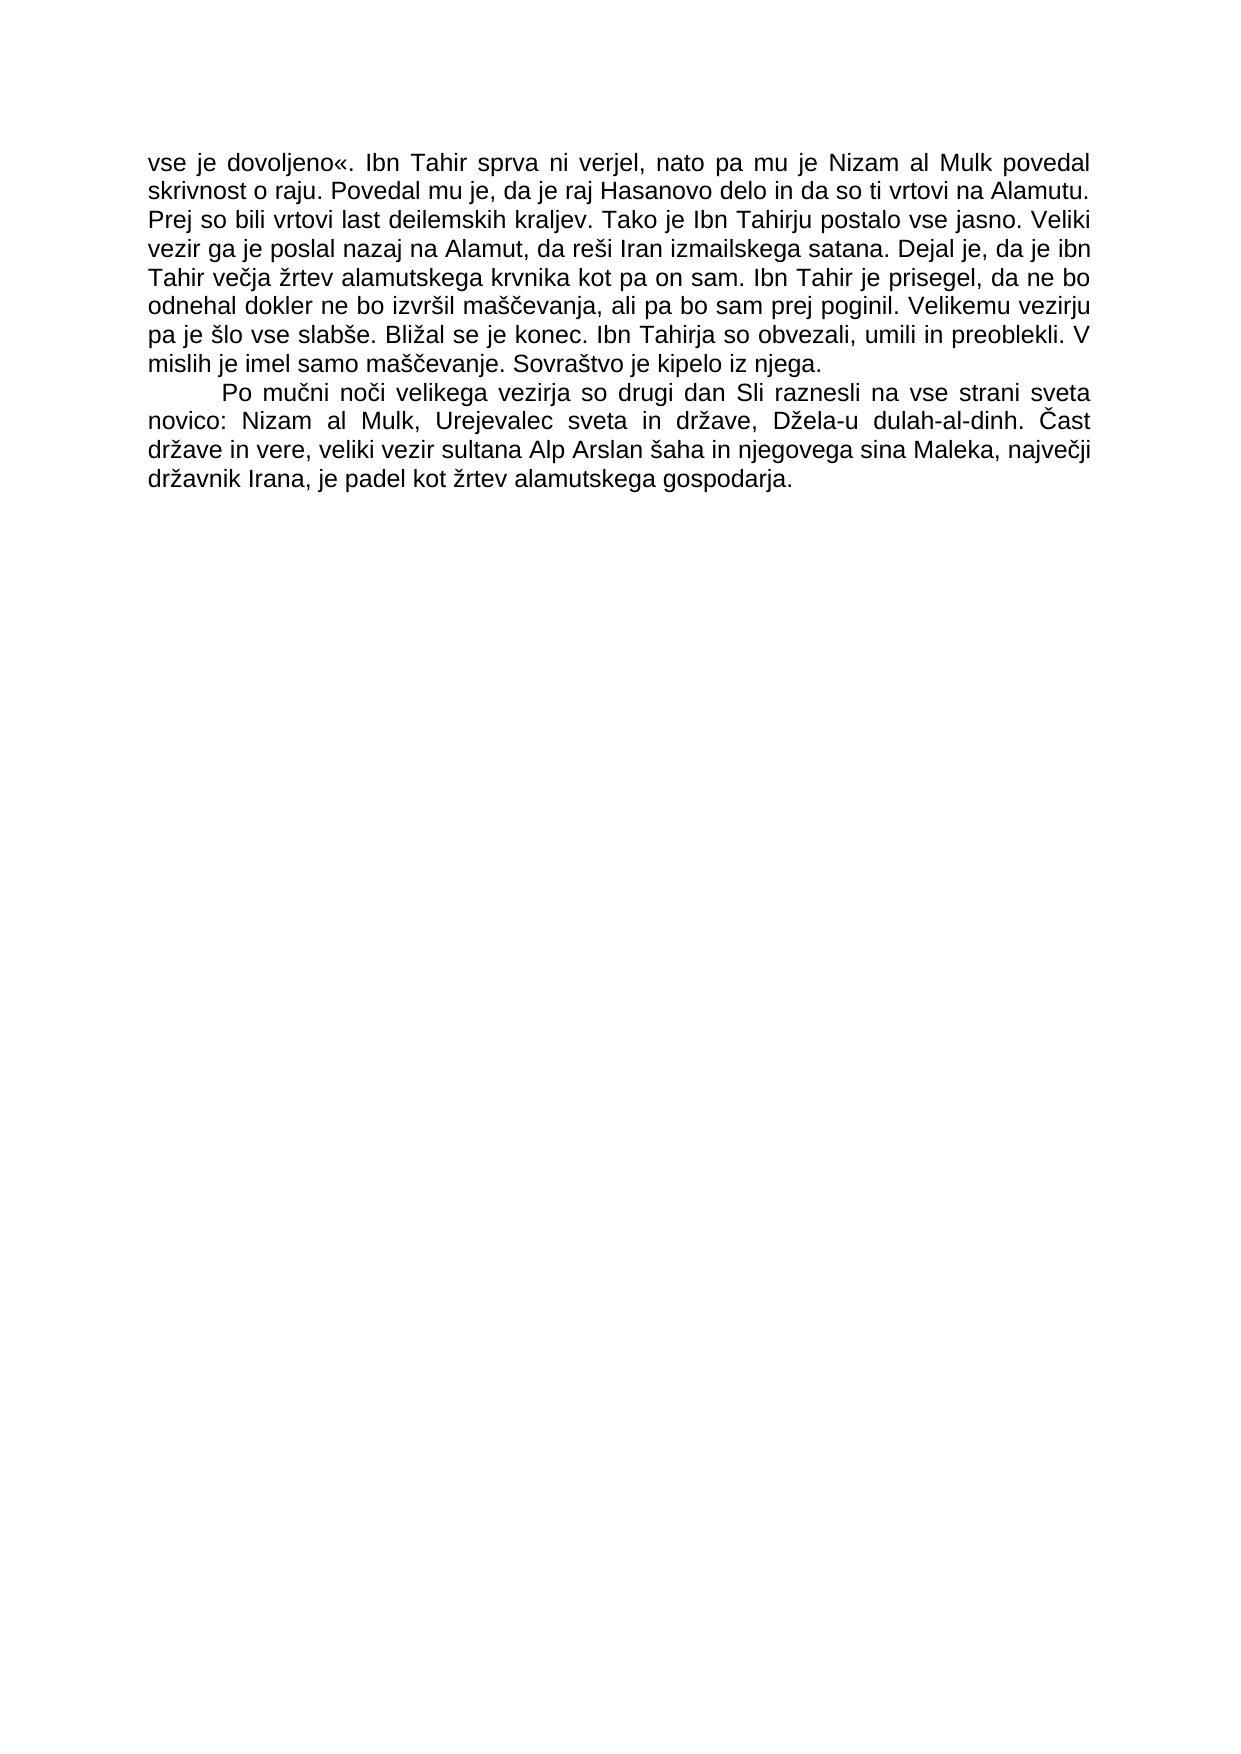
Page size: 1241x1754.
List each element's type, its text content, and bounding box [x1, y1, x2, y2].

text Po mučni noči velikega vezirja so drugi dan Sli raznesli na vse strani sveta novico: Nizam al Mulk, Urejevalec sveta in države, Džela-u dulah-al-dinh. Čast države in vere, veliki vezir sultana Alp Arslan šaha in njegovega sina Maleka, največji državnik Irana, je padel kot žrtev alamutskega gospodarja. [148, 378, 1093, 493]
text vse je dovoljeno«. Ibn Tahir sprva ni verjel, nato pa mu je Nizam al Mulk povedal skrivnost o raju. Povedal mu je, da je raj Hasanovo delo in da so ti vrtovi na Alamutu. Prej so bili vrtovi last deilemskih kraljev. Tako je Ibn Tahirju postalo vse jasno. Veliki vezir ga je poslal nazaj na Alamut, da reši Iran izmailskega satana. Dejal je, da je ibn Tahir večja žrtev alamutskega krvnika kot pa on sam. Ibn Tahir je prisegel, da ne bo odnehal dokler ne bo izvršil maščevanja, ali pa bo sam prej poginil. Velikemu vezirju pa je šlo vse slabše. Bližal se je konec. Ibn Tahirja so obvezali, umili in preoblekli. V mislih je imel samo maščevanje. Sovraštvo je kipelo iz njega. [148, 148, 1093, 378]
